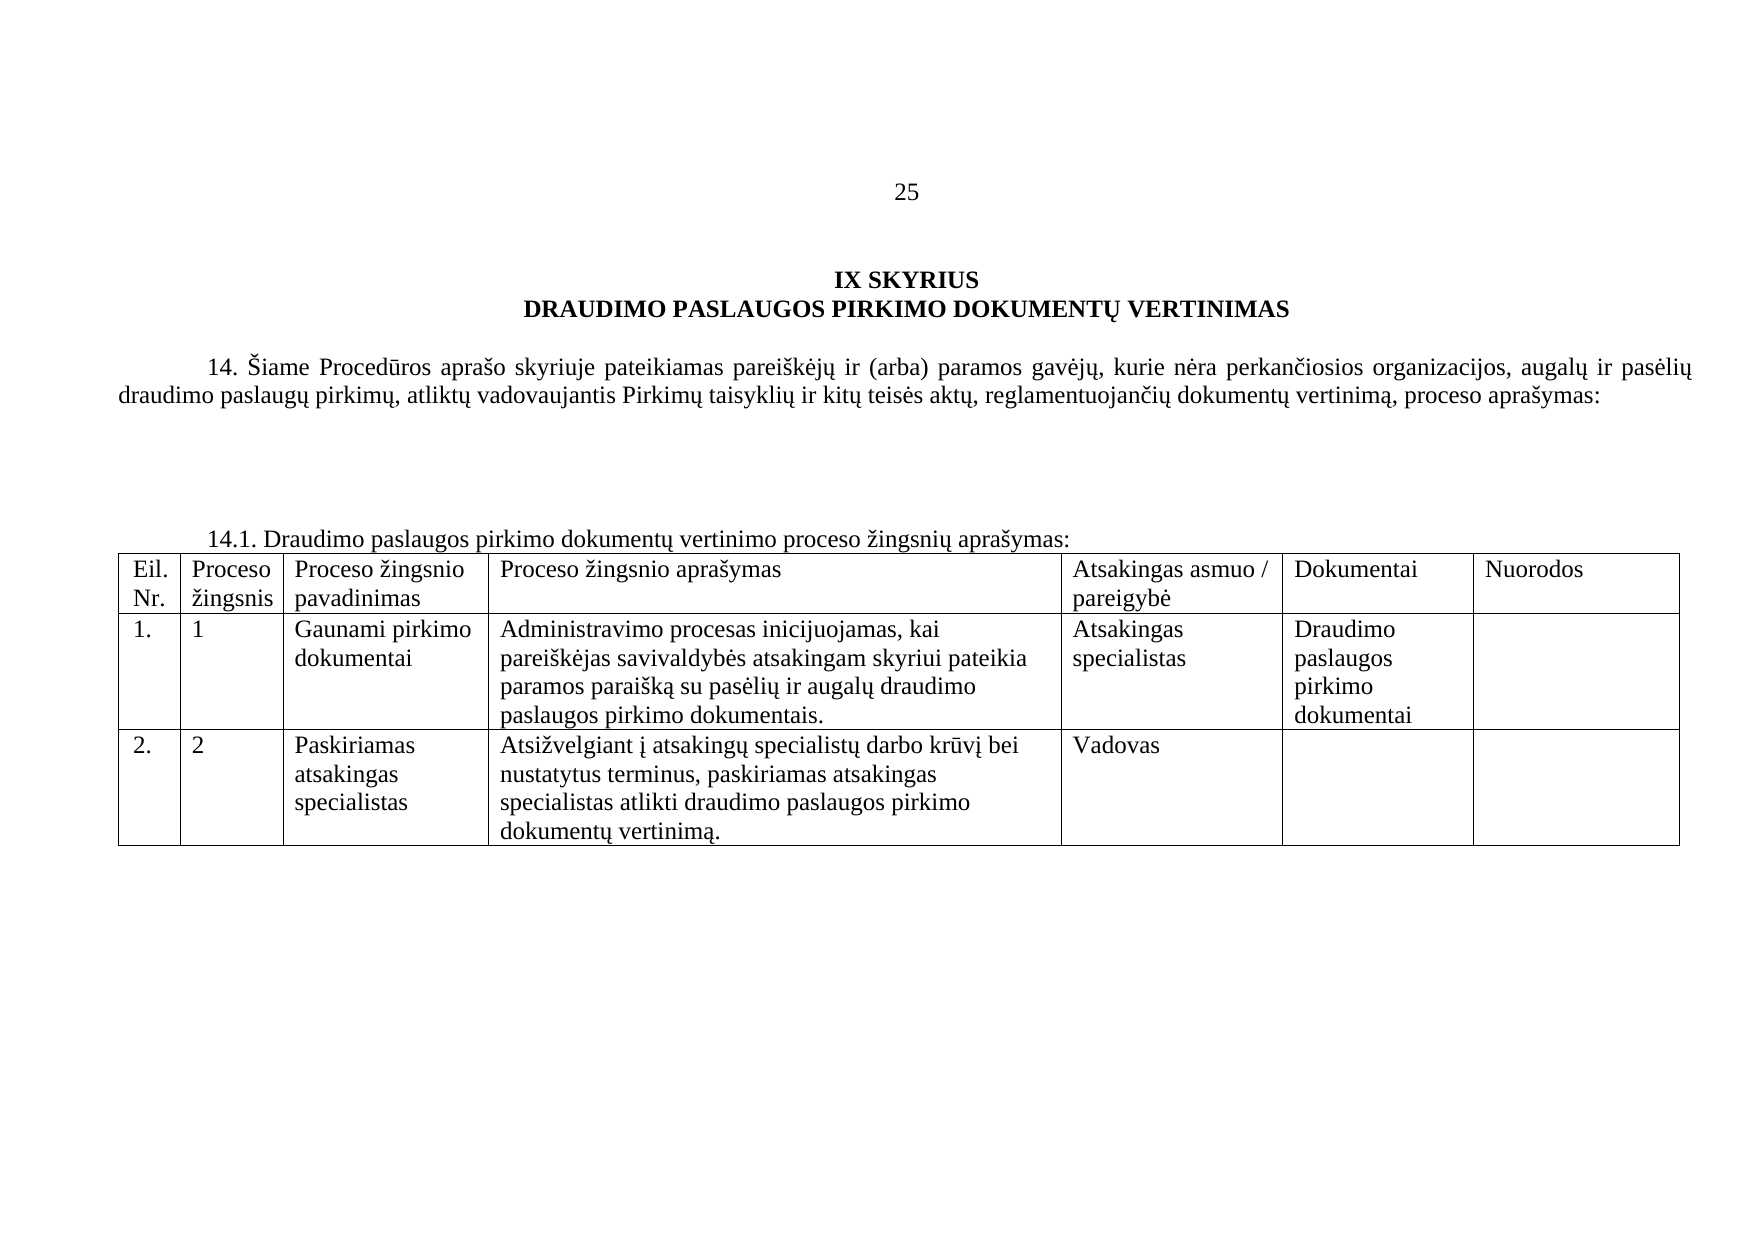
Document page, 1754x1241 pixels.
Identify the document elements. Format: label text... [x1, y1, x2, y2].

text DRAUDIMO PASLAUGOS PIRKIMO DOKUMENTŲ VERTINIMAS [118, 294, 1695, 323]
table_cell 1 [181, 614, 283, 729]
table_header Proceso žingsnis [181, 554, 283, 613]
table_cell Administravimo procesas inicijuojamas, kai pareiškėjas savivaldybės atsakingam skyriui pateikia paramos paraišką su pasėlių ir augalų draudimo paslaugos pirkimo dokumentais. [489, 614, 1061, 729]
table_cell Draudimo paslaugos pirkimo dokumentai [1283, 614, 1473, 729]
table_cell 2 [181, 730, 283, 845]
table_cell [1474, 730, 1679, 845]
table_cell Paskiriamas atsakingas specialistas [284, 730, 488, 845]
table_cell Gaunami pirkimo dokumentai [284, 614, 488, 729]
table_cell Atsižvelgiant į atsakingų specialistų darbo krūvį bei nustatytus terminus, paskiriamas atsakingas specialistas atlikti draudimo paslaugos pirkimo dokumentų vertinimą. [489, 730, 1061, 845]
table_cell Vadovas [1062, 730, 1282, 845]
table_cell Atsakingas specialistas [1062, 614, 1282, 729]
table_header Proceso žingsnio aprašymas [489, 554, 1061, 613]
table_cell 2. [119, 730, 180, 845]
table_cell 1. [119, 614, 180, 729]
table_cell [1283, 730, 1473, 845]
text 14. Šiame Procedūros aprašo skyriuje pateikiamas pareiškėjų ir (arba) paramos gavėjų, kurie nėra perkančiosios organizacijos, augalų ir pasėlių draudimo paslaugų pirkimų, atliktų vadovaujantis Pirkimų taisyklių ir kitų teisės aktų, reglamentuojančių dokumentų vertinimą, proceso aprašymas: [118, 352, 1695, 409]
table_header Dokumentai [1283, 554, 1473, 613]
table_header Proceso žingsnio pavadinimas [284, 554, 488, 613]
text IX SKYRIUS [118, 266, 1695, 294]
table_header Nuorodos [1474, 554, 1679, 613]
text 14.1. Draudimo paslaugos pirkimo dokumentų vertinimo proceso žingsnių aprašymas: [118, 524, 1695, 553]
table_cell [1474, 614, 1679, 729]
table_header Eil. Nr. [119, 554, 180, 613]
table_header Atsakingas asmuo / pareigybė [1062, 554, 1282, 613]
